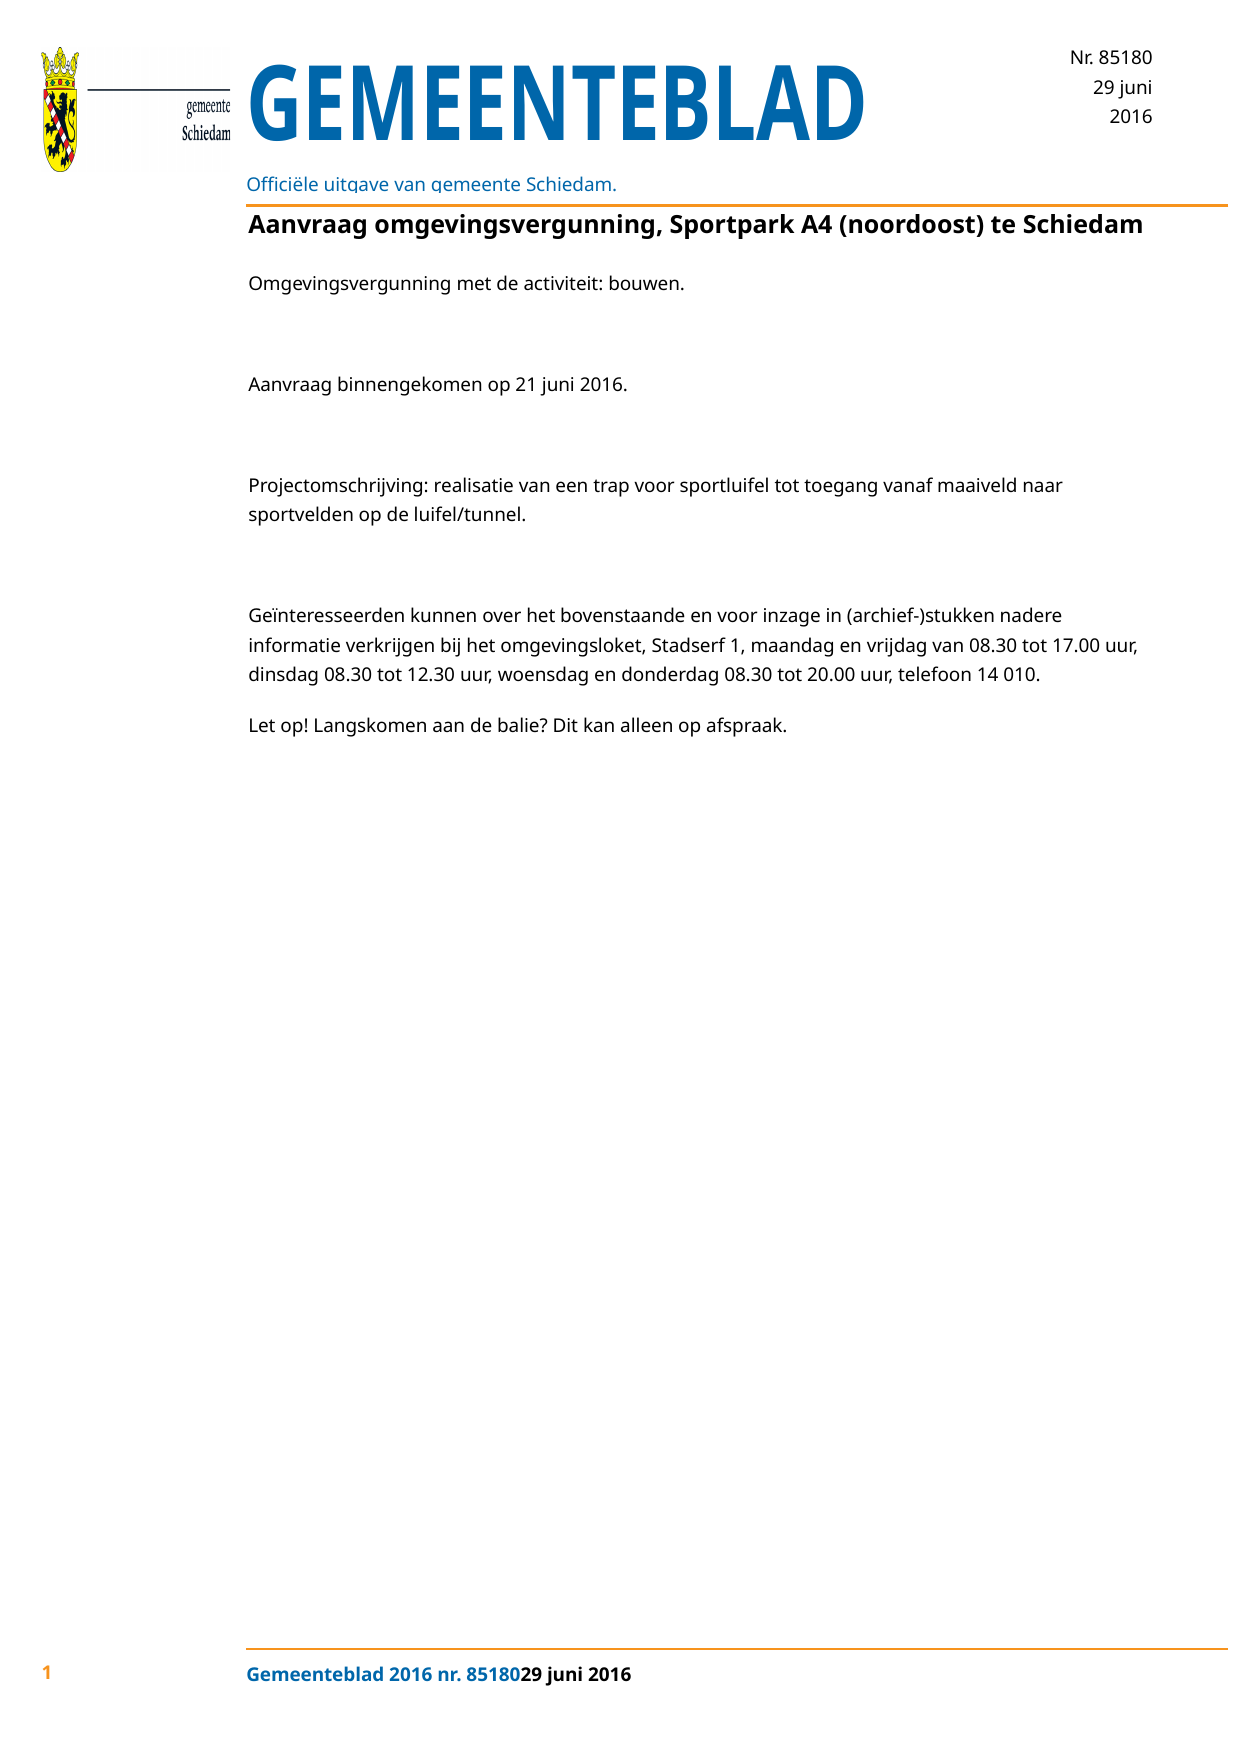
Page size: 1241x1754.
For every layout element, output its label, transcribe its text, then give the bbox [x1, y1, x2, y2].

picture [41, 47, 231, 172]
text Projectomschrijving: realisatie van een trap voor sportluifel tot toegang vanaf maaiveld naar sportvelden op de luifel/tunnel. [248, 472, 1152, 527]
text Aanvraag binnengekomen op 21 juni 2016. [248, 371, 1152, 397]
text Aanvraag omgevingsvergunning, Sportpark A4 (noordoost) te Schiedam [248, 207, 1152, 241]
text Geïnteresseerden kunnen over het bovenstaande en voor inzage in (archief-)stukken nadere informatie verkrijgen bij het omgevingsloket, Stadserf 1, maandag en vrijdag van 08.30 tot 17.00 uur, dinsdag 08.30 tot 12.30 uur, woensdag en donderdag 08.30 tot 20.00 uur, telefoon 14 010. [248, 602, 1152, 687]
text Omgevingsvergunning met de activiteit: bouwen. [248, 270, 1152, 296]
text Let op! Langskomen aan de balie? Dit kan alleen op afspraak. [248, 712, 1152, 738]
